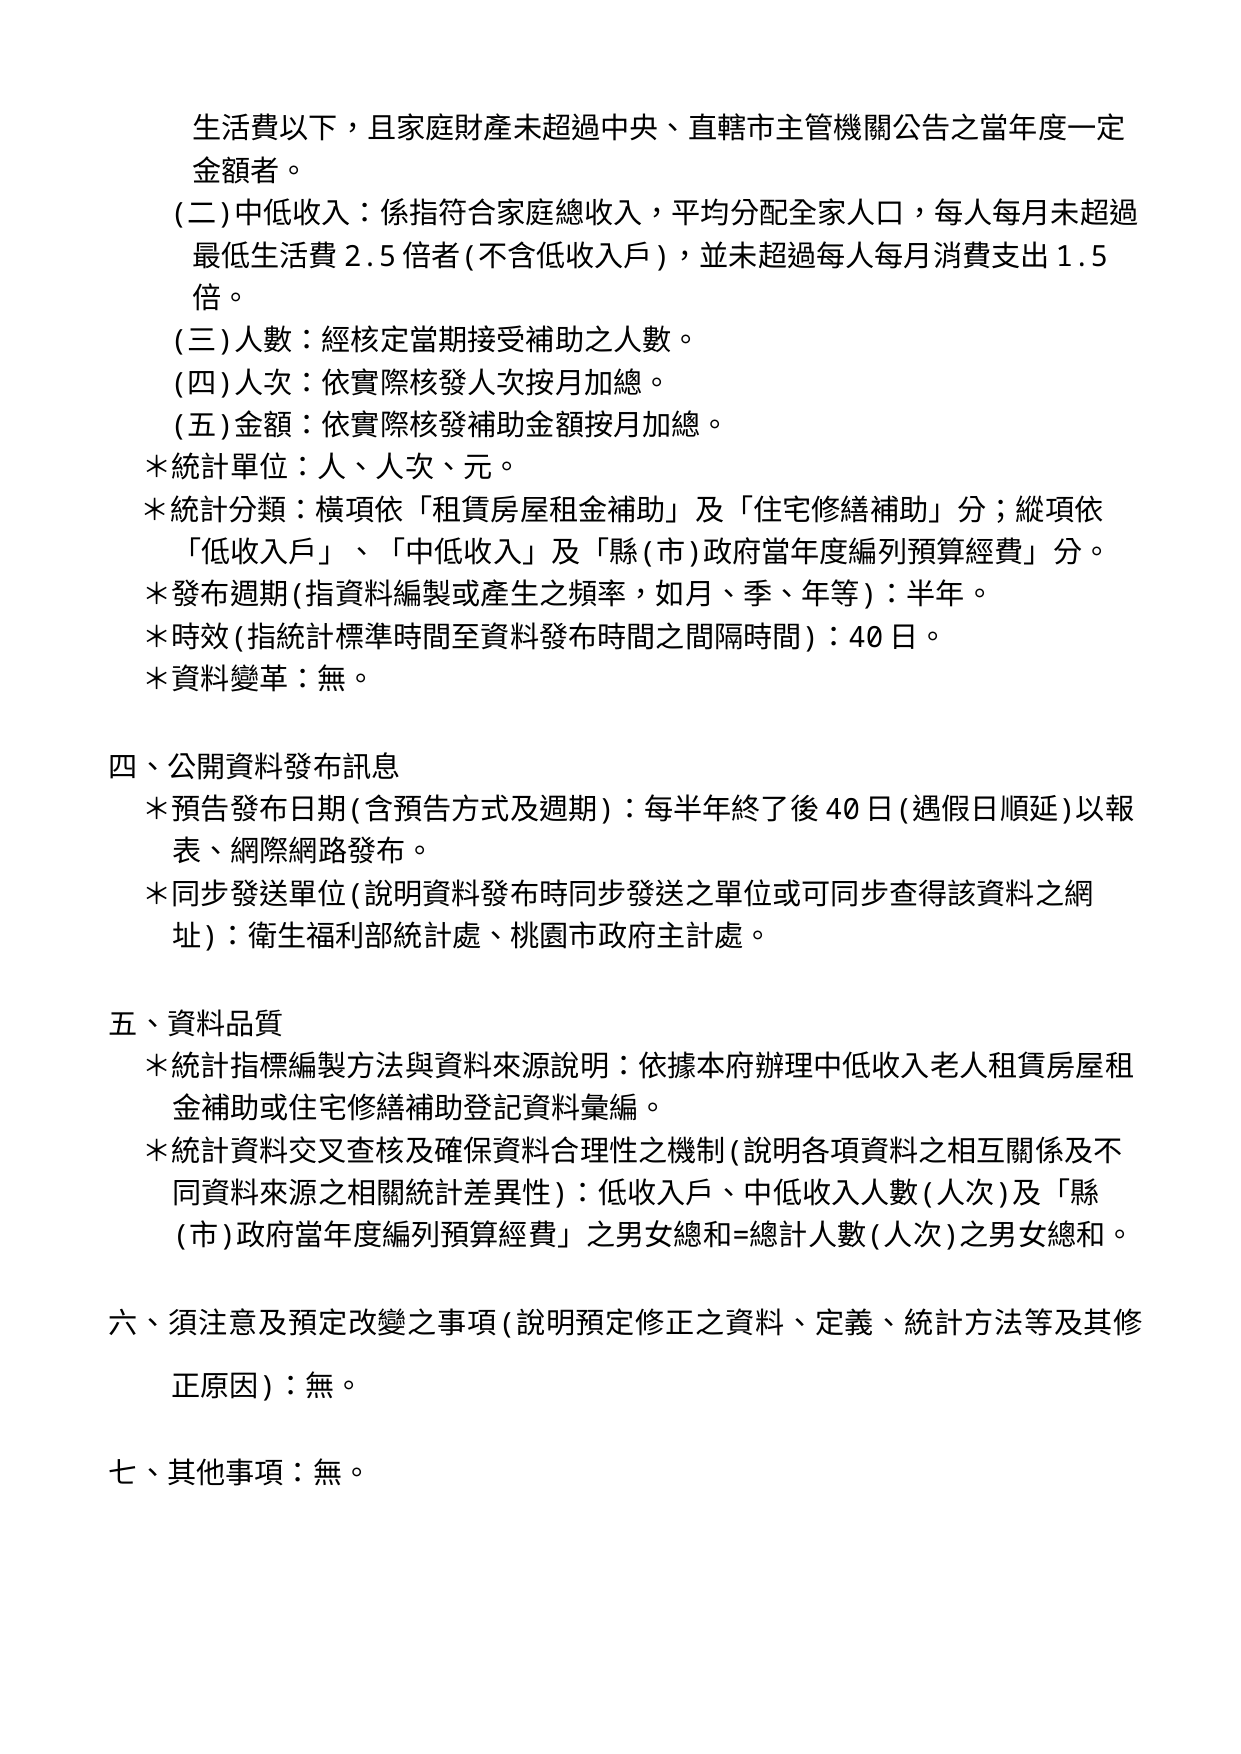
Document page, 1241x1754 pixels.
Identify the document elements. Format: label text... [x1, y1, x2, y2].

table_header 統計資料背景說明 資料種類：社會福利服務統計 資料項目：桃園市中低收入老人租賃房屋租金或住宅修繕補助 一、發布及編製機關單位 ＊發布機關、單位：桃園市政府社會局會計室 ＊編製單位：桃園市政府社會局老人福利科 ＊聯絡電話：(03)3322101#6444 ＊傳真：(03)3348721 ＊電子信箱：10075291@mail.tycg.gov.tw 二、發布形式 ＊口頭： ( )記者會或說明會 ＊書面： ( )新聞稿 ( )報表 ( )書刊，刊名： ＊電子媒體： ( )線上書刊及資料庫， 網址： ( )磁片 ( )光碟片 (√)其他 Open Document File (odf)、Portable Document Format (pdf) 或Excel檔案。 三、資料範圍、週期及時效 ＊統計地區範圍及對象：凡本市依據老人福利法第32條規定辦理者，均為統計對象。 ＊統計標準時間：動態資料上半年以1至6月、下半年以7至12月之事實為準；靜態資料以6月底、12月底之事實為準。 ＊統計項目定義： (一)低收入戶：係指符合家庭總收入，平均分配全家人口，每人每月在最低生活費以下，且家庭財產未超過中央、直轄市主管機關公告之當年度一定金額者。 (二)中低收入：係指符合家庭總收入，平均分配全家人口，每人每月未超過最低生活費2.5倍者(不含低收入戶)，並未超過每人每月消費支出1.5倍。 (三)人數：經核定當期接受補助之人數。 (四)人次：依實際核發人次按月加總。 (五)金額：依實際核發補助金額按月加總。 ＊統計單位：人、人次、元。 ＊統計分類：橫項依「租賃房屋租金補助」及「住宅修繕補助」分；縱項依「低收入戶」、「中低收入」及「縣(市)政府當年度編列預算經費」分。 ＊發布週期(指資料編製或產生之頻率，如月、季、年等)：半年。 ＊時效(指統計標準時間至資料發布時間之間隔時間)：40日。 ＊資料變革：無。 四、公開資料發布訊息 ＊預告發布日期(含預告方式及週期)：每半年終了後40日(遇假日順延)以報表、網際網路發布。 ＊同步發送單位(說明資料發布時同步發送之單位或可同步查得該資料之網址)：衛生福利部統計處、桃園市政府主計處。 五、資料品質 ＊統計指標編製方法與資料來源說明：依據本府辦理中低收入老人租賃房屋租金補助或住宅修繕補助登記資料彙編。 ＊統計資料交叉查核及確保資料合理性之機制(說明各項資料之相互關係及不同資料來源之相關統計差異性)：低收入戶、中低收入人數(人次)及「縣(市)政府當年度編列預算經費」之男女總和=總計人數(人次)之男女總和。 六、須注意及預定改變之事項(說明預定修正之資料、定義、統計方法等及其修正原因)：無。 七、其他事項：無。 [98, 105, 1155, 1579]
